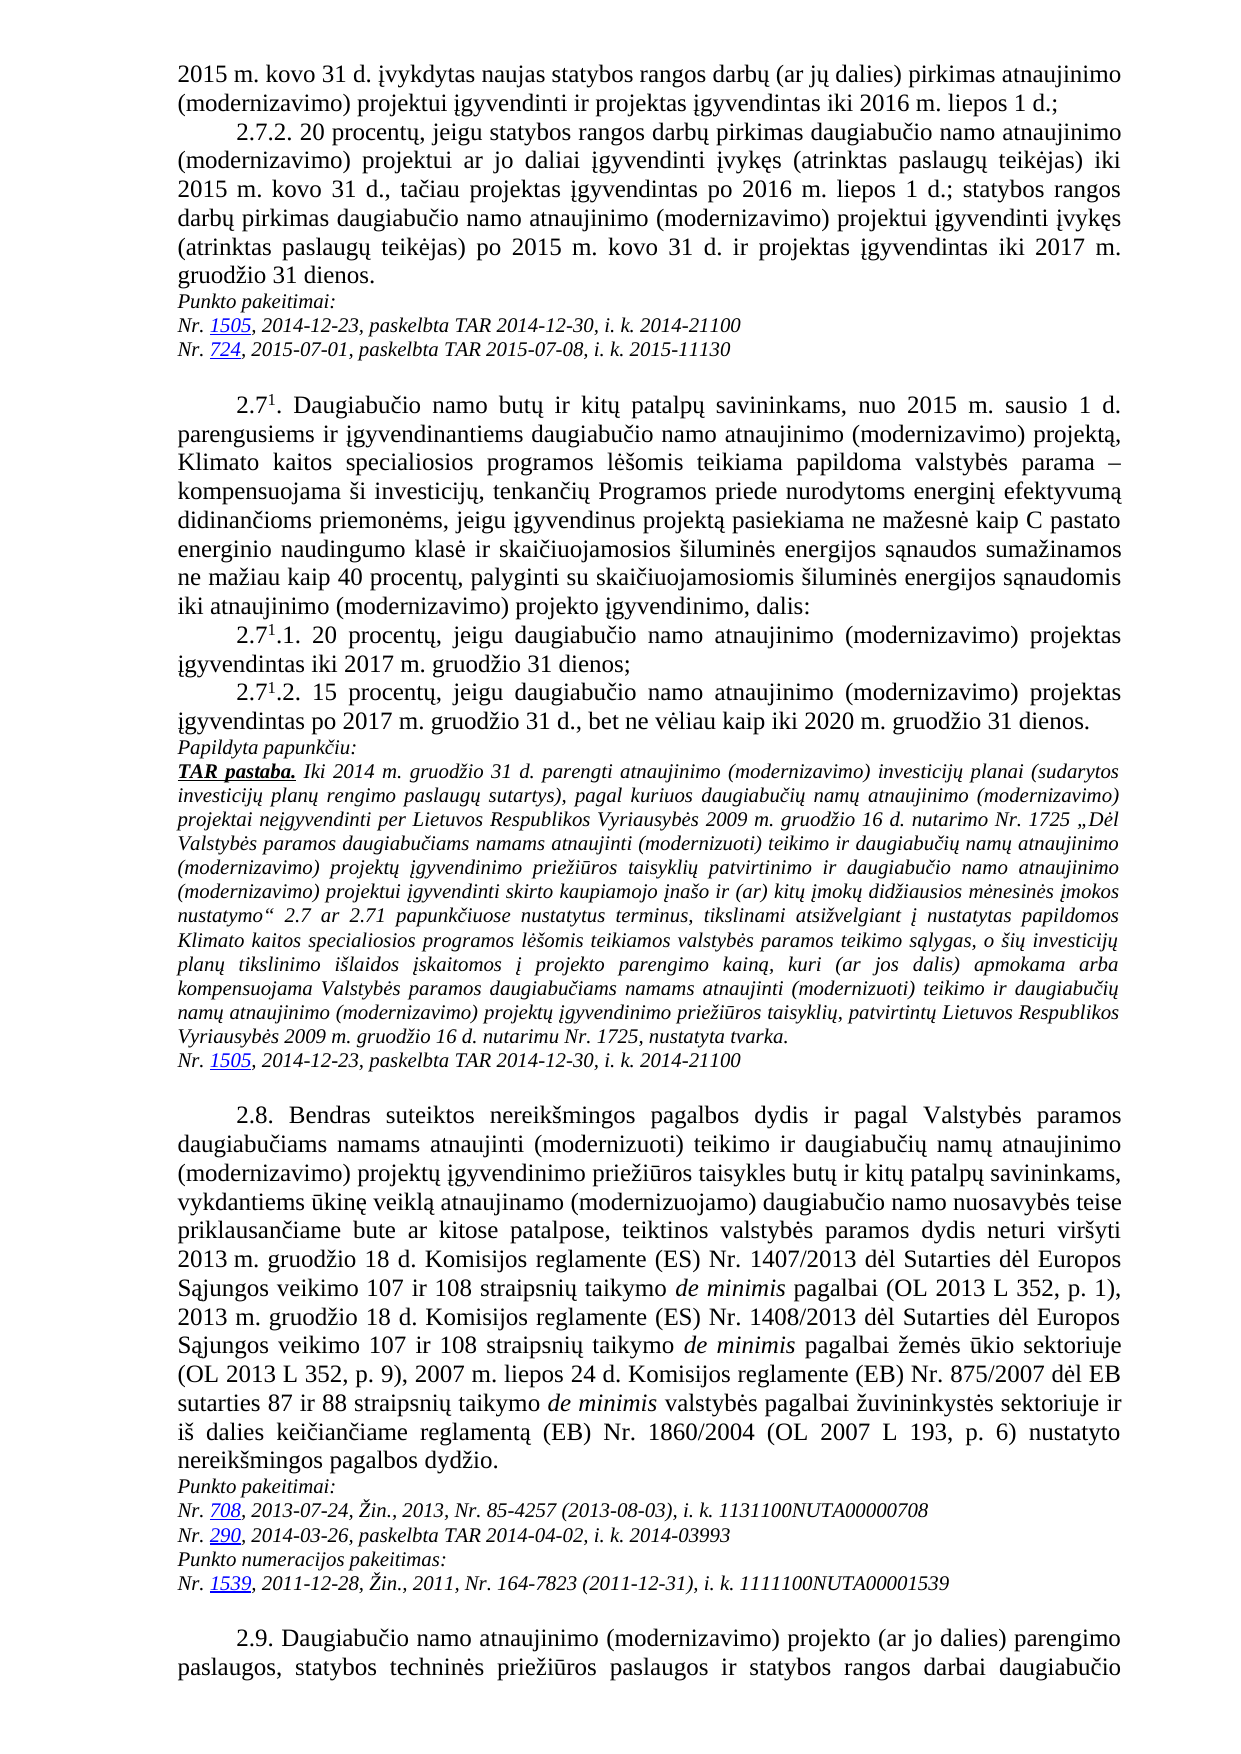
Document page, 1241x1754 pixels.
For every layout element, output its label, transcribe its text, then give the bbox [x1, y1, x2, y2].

text 2015 m. kovo 31 d. įvykdytas naujas statybos rangos darbų (ar jų dalies) pirkimas atnaujinimo (modernizavimo) projektui įgyvendinti ir projektas įgyvendintas iki 2016 m. liepos 1 d.; [177, 59, 1122, 117]
text TAR pastaba. Iki 2014 m. gruodžio 31 d. parengti atnaujinimo (modernizavimo) investicijų planai (sudarytos investicijų planų rengimo paslaugų sutartys), pagal kuriuos daugiabučių namų atnaujinimo (modernizavimo) projektai neįgyvendinti per Lietuvos Respublikos Vyriausybės 2009 m. gruodžio 16 d. nutarimo Nr. 1725 „Dėl Valstybės paramos daugiabučiams namams atnaujinti (modernizuoti) teikimo ir daugiabučių namų atnaujinimo (modernizavimo) projektų įgyvendinimo priežiūros taisyklių patvirtinimo ir daugiabučio namo atnaujinimo (modernizavimo) projektui įgyvendinti skirto kaupiamojo įnašo ir (ar) kitų įmokų didžiausios mėnesinės įmokos nustatymo“ 2.7 ar 2.71 papunkčiuose nustatytus terminus, tikslinami atsižvelgiant į nustatytas papildomos Klimato kaitos specialiosios programos lėšomis teikiamos valstybės paramos teikimo sąlygas, o šių investicijų planų tikslinimo išlaidos įskaitomos į projekto parengimo kainą, kuri (ar jos dalis) apmokama arba kompensuojama Valstybės paramos daugiabučiams namams atnaujinti (modernizuoti) teikimo ir daugiabučių namų atnaujinimo (modernizavimo) projektų įgyvendinimo priežiūros taisyklių, patvirtintų Lietuvos Respublikos Vyriausybės 2009 m. gruodžio 16 d. nutarimu Nr. 1725, nustatyta tvarka. [177, 759, 1122, 1048]
text 2.71. Daugiabučio namo butų ir kitų patalpų savininkams, nuo 2015 m. sausio 1 d. parengusiems ir įgyvendinantiems daugiabučio namo atnaujinimo (modernizavimo) projektą, Klimato kaitos specialiosios programos lėšomis teikiama papildoma valstybės parama – kompensuojama ši investicijų, tenkančių Programos priede nurodytoms energinį efektyvumą didinančioms priemonėms, jeigu įgyvendinus projektą pasiekiama ne mažesnė kaip C pastato energinio naudingumo klasė ir skaičiuojamosios šiluminės energijos sąnaudos sumažinamos ne mažiau kaip 40 procentų, palyginti su skaičiuojamosiomis šiluminės energijos sąnaudomis iki atnaujinimo (modernizavimo) projekto įgyvendinimo, dalis: [177, 390, 1122, 620]
text 2.71.1. 20 procentų, jeigu daugiabučio namo atnaujinimo (modernizavimo) projektas įgyvendintas iki 2017 m. gruodžio 31 dienos; [177, 620, 1122, 677]
text Nr. 1505, 2014-12-23, paskelbta TAR 2014-12-30, i. k. 2014-21100 [177, 1048, 1122, 1072]
text Nr. 708, 2013-07-24, Žin., 2013, Nr. 85-4257 (2013-08-03), i. k. 1131100NUTA00000708 [177, 1498, 1122, 1522]
text Nr. 290, 2014-03-26, paskelbta TAR 2014-04-02, i. k. 2014-03993 [177, 1522, 1122, 1547]
text 2.71.2. 15 procentų, jeigu daugiabučio namo atnaujinimo (modernizavimo) projektas įgyvendintas po 2017 m. gruodžio 31 d., bet ne vėliau kaip iki 2020 m. gruodžio 31 dienos. [177, 677, 1122, 735]
text Nr. 1505, 2014-12-23, paskelbta TAR 2014-12-30, i. k. 2014-21100 [177, 313, 1122, 337]
text Nr. 724, 2015-07-01, paskelbta TAR 2015-07-08, i. k. 2015-11130 [177, 337, 1122, 361]
text 2.7.2. 20 procentų, jeigu statybos rangos darbų pirkimas daugiabučio namo atnaujinimo (modernizavimo) projektui ar jo daliai įgyvendinti įvykęs (atrinktas paslaugų teikėjas) iki 2015 m. kovo 31 d., tačiau projektas įgyvendintas po 2016 m. liepos 1 d.; statybos rangos darbų pirkimas daugiabučio namo atnaujinimo (modernizavimo) projektui įgyvendinti įvykęs (atrinktas paslaugų teikėjas) po 2015 m. kovo 31 d. ir projektas įgyvendintas iki 2017 m. gruodžio 31 dienos. [177, 117, 1122, 289]
text Punkto pakeitimai: [177, 289, 1122, 313]
text 2.8. Bendras suteiktos nereikšmingos pagalbos dydis ir pagal Valstybės paramos daugiabučiams namams atnaujinti (modernizuoti) teikimo ir daugiabučių namų atnaujinimo (modernizavimo) projektų įgyvendinimo priežiūros taisykles butų ir kitų patalpų savininkams, vykdantiems ūkinę veiklą atnaujinamo (modernizuojamo) daugiabučio namo nuosavybės teise priklausančiame bute ar kitose patalpose, teiktinos valstybės paramos dydis neturi viršyti 2013 m. gruodžio 18 d. Komisijos reglamente (ES) Nr. 1407/2013 dėl Sutarties dėl Europos Sąjungos veikimo 107 ir 108 straipsnių taikymo de minimis pagalbai (OL 2013 L 352, p. 1), 2013 m. gruodžio 18 d. Komisijos reglamente (ES) Nr. 1408/2013 dėl Sutarties dėl Europos Sąjungos veikimo 107 ir 108 straipsnių taikymo de minimis pagalbai žemės ūkio sektoriuje (OL 2013 L 352, p. 9), 2007 m. liepos 24 d. Komisijos reglamente (EB) Nr. 875/2007 dėl EB sutarties 87 ir 88 straipsnių taikymo de minimis valstybės pagalbai žuvininkystės sektoriuje ir iš dalies keičiančiame reglamentą (EB) Nr. 1860/2004 (OL 2007 L 193, p. 6) nustatyto nereikšmingos pagalbos dydžio. [177, 1101, 1122, 1474]
text Nr. 1539, 2011-12-28, Žin., 2011, Nr. 164-7823 (2011-12-31), i. k. 1111100NUTA00001539 [177, 1571, 1122, 1595]
text Papildyta papunkčiu: [177, 735, 1122, 759]
text Punkto numeracijos pakeitimas: [177, 1547, 1122, 1571]
text 2.9. Daugiabučio namo atnaujinimo (modernizavimo) projekto (ar jo dalies) parengimo paslaugos, statybos techninės priežiūros paslaugos ir statybos rangos darbai daugiabučio [177, 1623, 1122, 1681]
text Punkto pakeitimai: [177, 1474, 1122, 1498]
